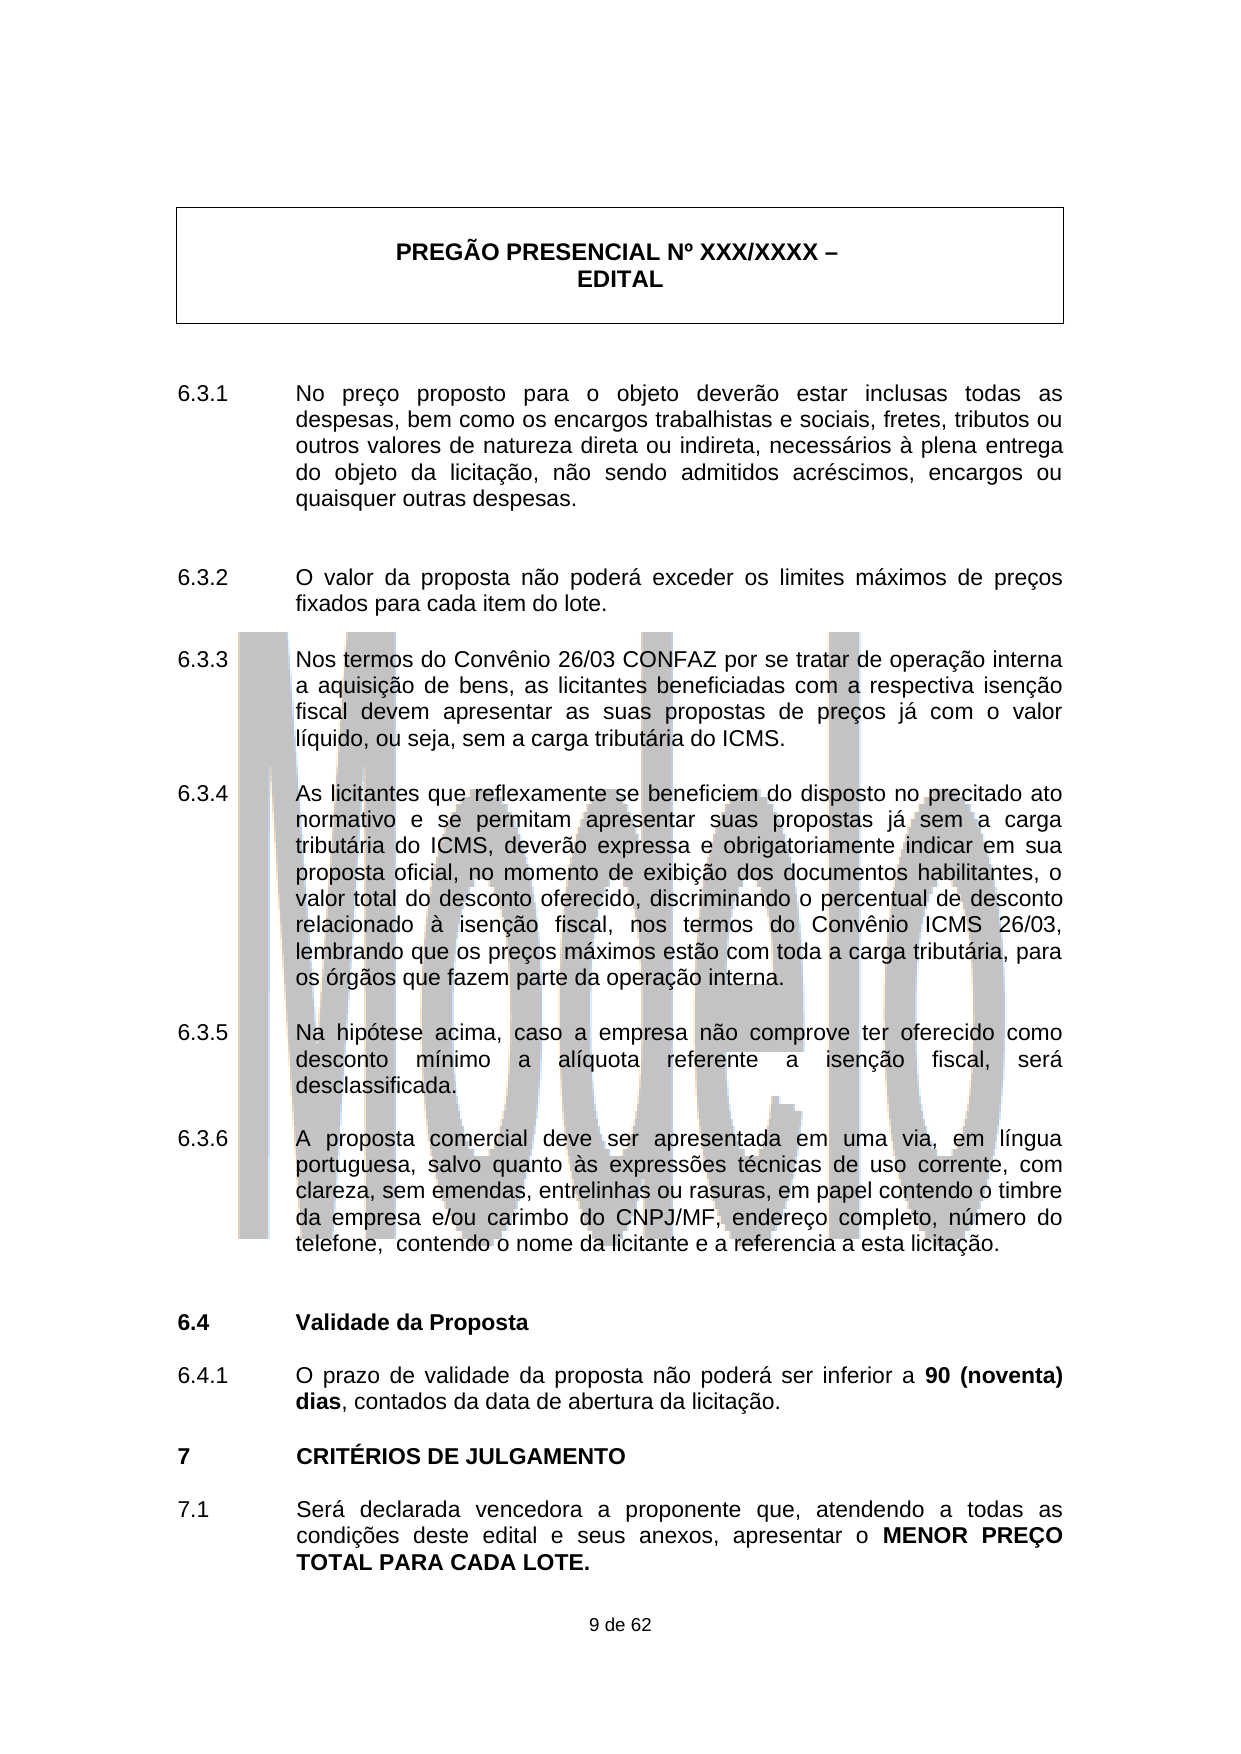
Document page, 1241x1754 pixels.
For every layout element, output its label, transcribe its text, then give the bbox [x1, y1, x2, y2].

text 6.4 Validade da Proposta [177, 1309, 1063, 1336]
text 6.4.1 O prazo de validade da proposta não poderá ser inferior a 90 (noventa) dias, contados da data de abertura da licitação. [177, 1362, 1063, 1414]
text 6.3.1 No preço proposto para o objeto deverão estar inclusas todas as despesas, bem como os encargos trabalhistas e sociais, fretes, tributos ou outros valores de natureza direta ou indireta, necessários à plena entrega do objeto da licitação, não sendo admitidos acréscimos, encargos ou quaisquer outras despesas. [177, 379, 1063, 511]
picture [177, 1336, 1063, 1362]
picture [177, 617, 1063, 646]
text 6.3.3 Nos termos do Convênio 26/03 CONFAZ por se tratar de operação interna a aquisição de bens, as licitantes beneficiadas com a respectiva isenção fiscal devem apresentar as suas propostas de preços já com o valor líquido, ou seja, sem a carga tributária do ICMS. [177, 646, 1063, 751]
text 6.3.4 As licitantes que reflexamente se beneficiem do disposto no precitado ato normativo e se permitam apresentar suas propostas já sem a carga tributária do ICMS, deverão expressa e obrigatoriamente indicar em sua proposta oficial, no momento de exibição dos documentos habilitantes, o valor total do desconto oferecido, discriminando o percentual de desconto relacionado à isenção fiscal, nos termos do Convênio ICMS 26/03, lembrando que os preços máximos estão com toda a carga tributária, para os órgãos que fazem parte da operação interna. [177, 780, 1063, 991]
text 6.3.5 Na hipótese acima, caso a empresa não comprove ter oferecido como desconto mínimo a alíquota referente a isenção fiscal, será desclassificada. [177, 1019, 1063, 1098]
picture [177, 991, 1063, 1019]
picture [177, 324, 1063, 379]
text 6.3.6 A proposta comercial deve ser apresentada em uma via, em língua portuguesa, salvo quanto às expressões técnicas de uso corrente, com clareza, sem emendas, entrelinhas ou rasuras, em papel contendo o timbre da empresa e/ou carimbo do CNPJ/MF, endereço completo, número do telefone, contendo o nome da licitante e a referencia a esta licitação. [177, 1125, 1063, 1256]
picture [177, 1575, 1063, 1636]
picture [177, 1256, 1063, 1309]
picture [177, 208, 1063, 323]
picture [177, 511, 1063, 564]
text 7.1 Será declarada vencedora a proponente que, atendendo a todas as condições deste edital e seus anexos, apresentar o MENOR PREÇO TOTAL PARA CADA LOTE. [177, 1496, 1063, 1575]
text 6.3.2 O valor da proposta não poderá exceder os limites máximos de preços fixados para cada item do lote. [177, 564, 1063, 617]
text 7 CRITÉRIOS DE JULGAMENTO [177, 1443, 1063, 1470]
picture [177, 1098, 1063, 1125]
picture [177, 1470, 1063, 1496]
picture [177, 751, 1063, 780]
picture [177, 1414, 1063, 1443]
